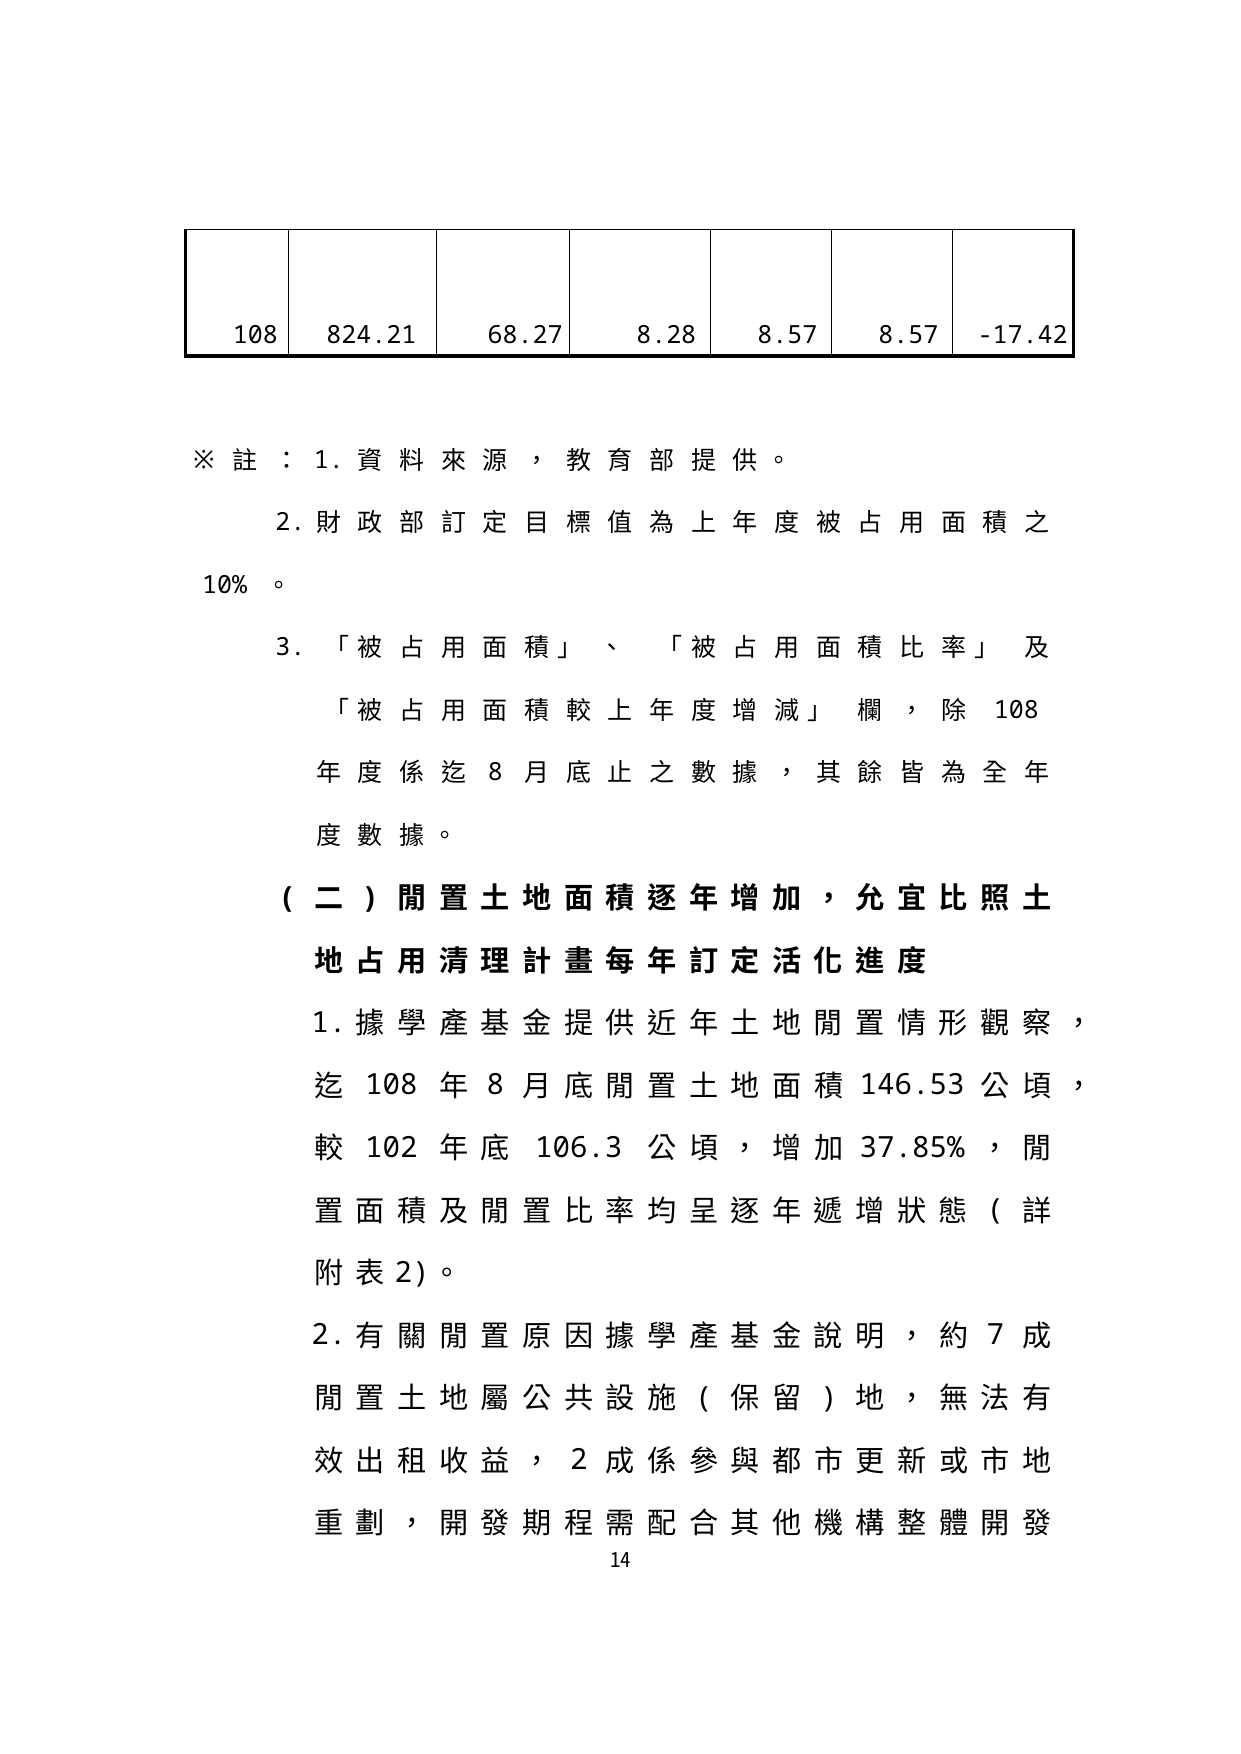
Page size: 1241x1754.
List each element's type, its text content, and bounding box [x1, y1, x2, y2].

text 1.據學產基金提供近年土地閒置情形觀察，迄108年8月底閒置土地面積146.53公頃，較102年底106.3公頃，增加37.85%，閒置面積及閒置比率均呈逐年遞增狀態(詳附表2)。 [271, 979, 1058, 1292]
table_cell 8.57 [832, 230, 952, 354]
table_cell 8.57 [711, 230, 831, 354]
table_cell 8.28 [570, 230, 710, 354]
table_cell 824.21 [289, 230, 436, 354]
table_cell 108 [187, 230, 288, 354]
text ※註：1.資料來源，教育部提供。 [183, 417, 1058, 479]
table_cell -17.42 [953, 230, 1072, 354]
text (二)閒置土地面積逐年增加，允宜比照土地占用清理計畫每年訂定活化進度 [242, 854, 1058, 979]
table_cell 68.27 [437, 230, 569, 354]
text 2.有關閒置原因據學產基金說明，約7成閒置土地屬公共設施(保留)地，無法有效出租收益，2成係參與都市更新或市地重劃，開發期程需配合其他機構整體開發 [271, 1292, 1058, 1542]
text 2.財政部訂定目標值為上年度被占用面積之10%。 [183, 479, 1058, 604]
text 3.「被占用面積」、「被占用面積比率」及「被占用面積較上年度增減」欄，除108年度係迄8月底止之數據，其餘皆為全年度數據。 [183, 604, 1058, 854]
